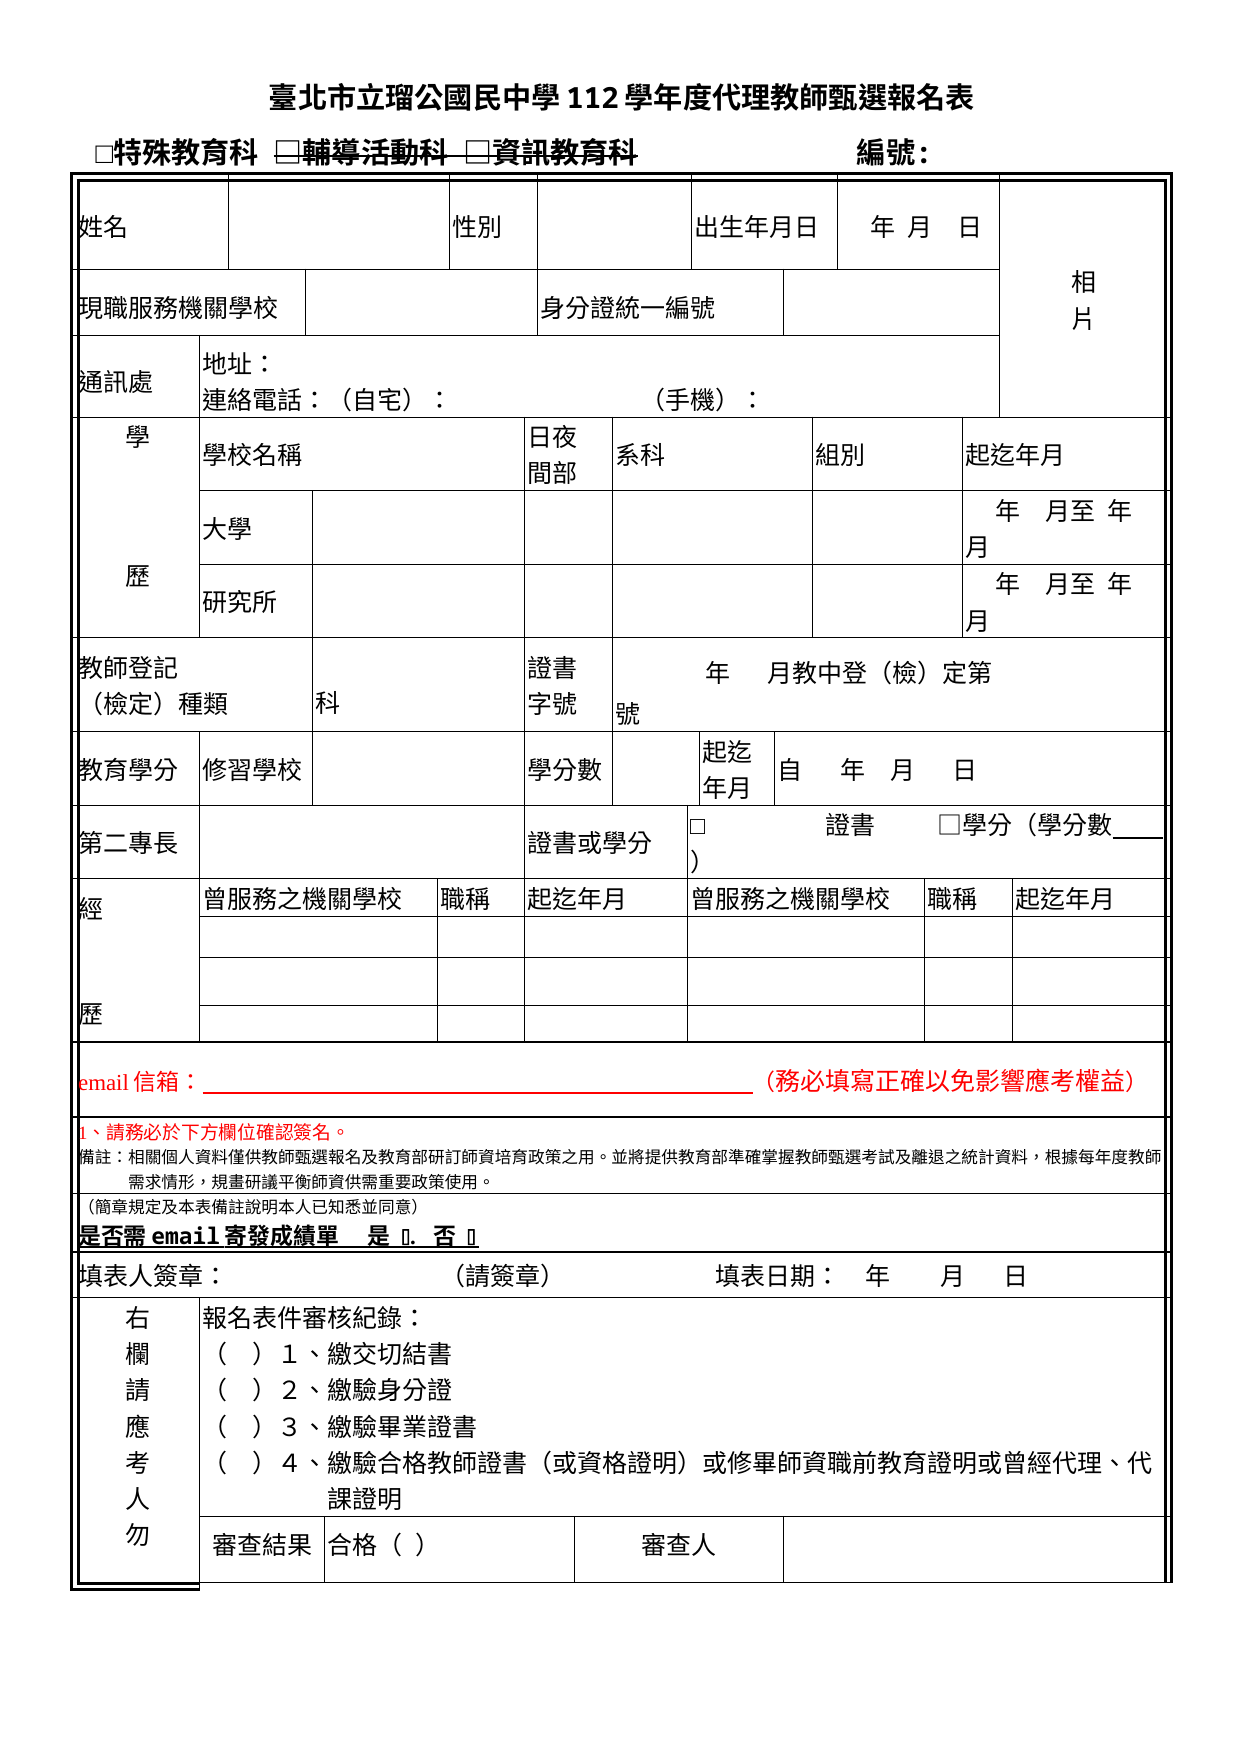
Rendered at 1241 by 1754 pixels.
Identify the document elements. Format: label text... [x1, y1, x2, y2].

table_cell 報名表件審核紀錄： （ ）１、繳交切結書 （ ）２、繳驗身分證 （ ）３、繳驗畢業證書 （ ）４、繳驗合格教師證書（或資格證明）或修畢師資職前教育證明或曾經代理、代課證明 [200, 1298, 1164, 1516]
table_cell [688, 917, 924, 957]
table_cell （簡章規定及本表備註說明本人已知悉並同意） 是否需email寄發成績單 是 . 否  [80, 1194, 1164, 1251]
table_cell [229, 175, 449, 179]
table_cell 填表人簽章： （請簽章） 填表日期： 年 月 日 [80, 1253, 1164, 1297]
table_cell [784, 1517, 1164, 1582]
table_cell [688, 958, 924, 1004]
table_cell [438, 917, 524, 957]
table_cell [438, 958, 524, 1004]
table_cell 年 月 日 [838, 182, 999, 268]
table_cell [813, 565, 962, 637]
table_cell [525, 958, 687, 1004]
table_cell [925, 958, 1012, 1004]
table_cell 職稱 [438, 879, 524, 916]
table_cell 審查人 [575, 1517, 783, 1582]
table_cell [925, 1006, 1012, 1041]
table_cell [784, 270, 999, 335]
table_cell 曾服務之機關學校 [688, 879, 924, 916]
table_cell 出生年月日 [692, 182, 837, 268]
table_cell [313, 491, 524, 564]
table_cell [525, 917, 687, 957]
table_cell [1013, 958, 1164, 1004]
table_cell [229, 182, 449, 268]
table_cell 系科 [613, 418, 812, 490]
table_cell □ 證書 □學分（學分數 ） [688, 806, 1164, 878]
table_cell 教育學分 [80, 732, 199, 805]
table_cell 審查結果 [200, 1517, 324, 1582]
table_cell [525, 1006, 687, 1041]
table_cell [1013, 1006, 1164, 1041]
table_cell [925, 917, 1012, 957]
table_cell 起迄 年月 [700, 732, 774, 805]
table_cell 年 月至 年 月 [963, 491, 1164, 564]
table_cell [450, 175, 537, 179]
table_cell 證書 字號 [525, 638, 612, 731]
table_cell 相 片 [1000, 175, 1168, 417]
table_cell [692, 175, 837, 179]
table_cell [438, 1006, 524, 1041]
table_cell 起迄年月 [963, 418, 1164, 490]
table_cell 自 年 月 日 [775, 732, 1164, 805]
table_cell 曾服務之機關學校 [200, 879, 437, 916]
table_cell 組別 [813, 418, 962, 490]
table_cell 通訊處 [80, 336, 199, 417]
table_cell [525, 491, 612, 564]
table_cell 學 歷 [80, 418, 199, 637]
table_cell 身分證統一編號 [538, 270, 783, 335]
table_cell 右 欄 請 應 考 人 勿 [80, 1298, 199, 1582]
table_cell [313, 565, 524, 637]
table_cell [813, 491, 962, 564]
table_cell [525, 565, 612, 637]
table_cell 第二專長 [80, 806, 199, 878]
table_cell 地址： 連絡電話：（自宅）： （手機）： [200, 336, 999, 417]
table_cell 1、請務必於下方欄位確認簽名。 備註：相關個人資料僅供教師甄選報名及教育部研訂師資培育政策之用。並將提供教育部準確掌握教師甄選考試及離退之統計資料，根據每年度教師需求情形，規畫研議平衡師資供需重要政策使用。 [80, 1118, 1164, 1193]
table_cell [200, 806, 524, 878]
table_cell [1013, 917, 1164, 957]
table_cell [200, 1006, 437, 1041]
table_cell 年 月至 年 月 [963, 565, 1164, 637]
table_cell [838, 175, 999, 179]
table_cell [200, 917, 437, 957]
table_cell [688, 1006, 924, 1041]
table_cell 學校名稱 [200, 418, 524, 490]
table_cell 年 月教中登（檢）定第 號 [613, 638, 1164, 731]
table_cell 研究所 [200, 565, 312, 637]
table_cell 日夜 間部 [525, 418, 612, 490]
table_cell [538, 175, 691, 179]
table_cell 經 歷 [80, 879, 199, 1041]
table_cell 大學 [200, 491, 312, 564]
table_cell [306, 270, 537, 335]
table_cell [613, 491, 812, 564]
table_cell 起迄年月 [1013, 879, 1164, 916]
table_cell 教師登記 （檢定）種類 [80, 638, 312, 731]
table_cell 合格（ ） [325, 1517, 574, 1582]
table_header 臺北市立瑠公國民中學112學年度代理教師甄選報名表 □特殊教育科 □輔導活動科 □資訊教育科 編號: [75, 75, 1168, 172]
table_cell [613, 565, 812, 637]
table_cell 姓名 [75, 175, 228, 268]
table_cell 起迄年月 [525, 879, 687, 916]
table_cell [538, 182, 691, 268]
table_cell [200, 958, 437, 1004]
table_cell email信箱： （務必填寫正確以免影響應考權益） [80, 1043, 1164, 1116]
table_cell 性別 [450, 182, 537, 268]
table_cell [313, 732, 524, 805]
table_cell 學分數 [525, 732, 612, 805]
table_cell 職稱 [925, 879, 1012, 916]
table_cell [613, 732, 699, 805]
table_cell 證書或學分 [525, 806, 687, 878]
table_cell 現職服務機關學校 [80, 270, 305, 335]
table_cell 修習學校 [200, 732, 312, 805]
table_cell 科 [313, 638, 524, 731]
